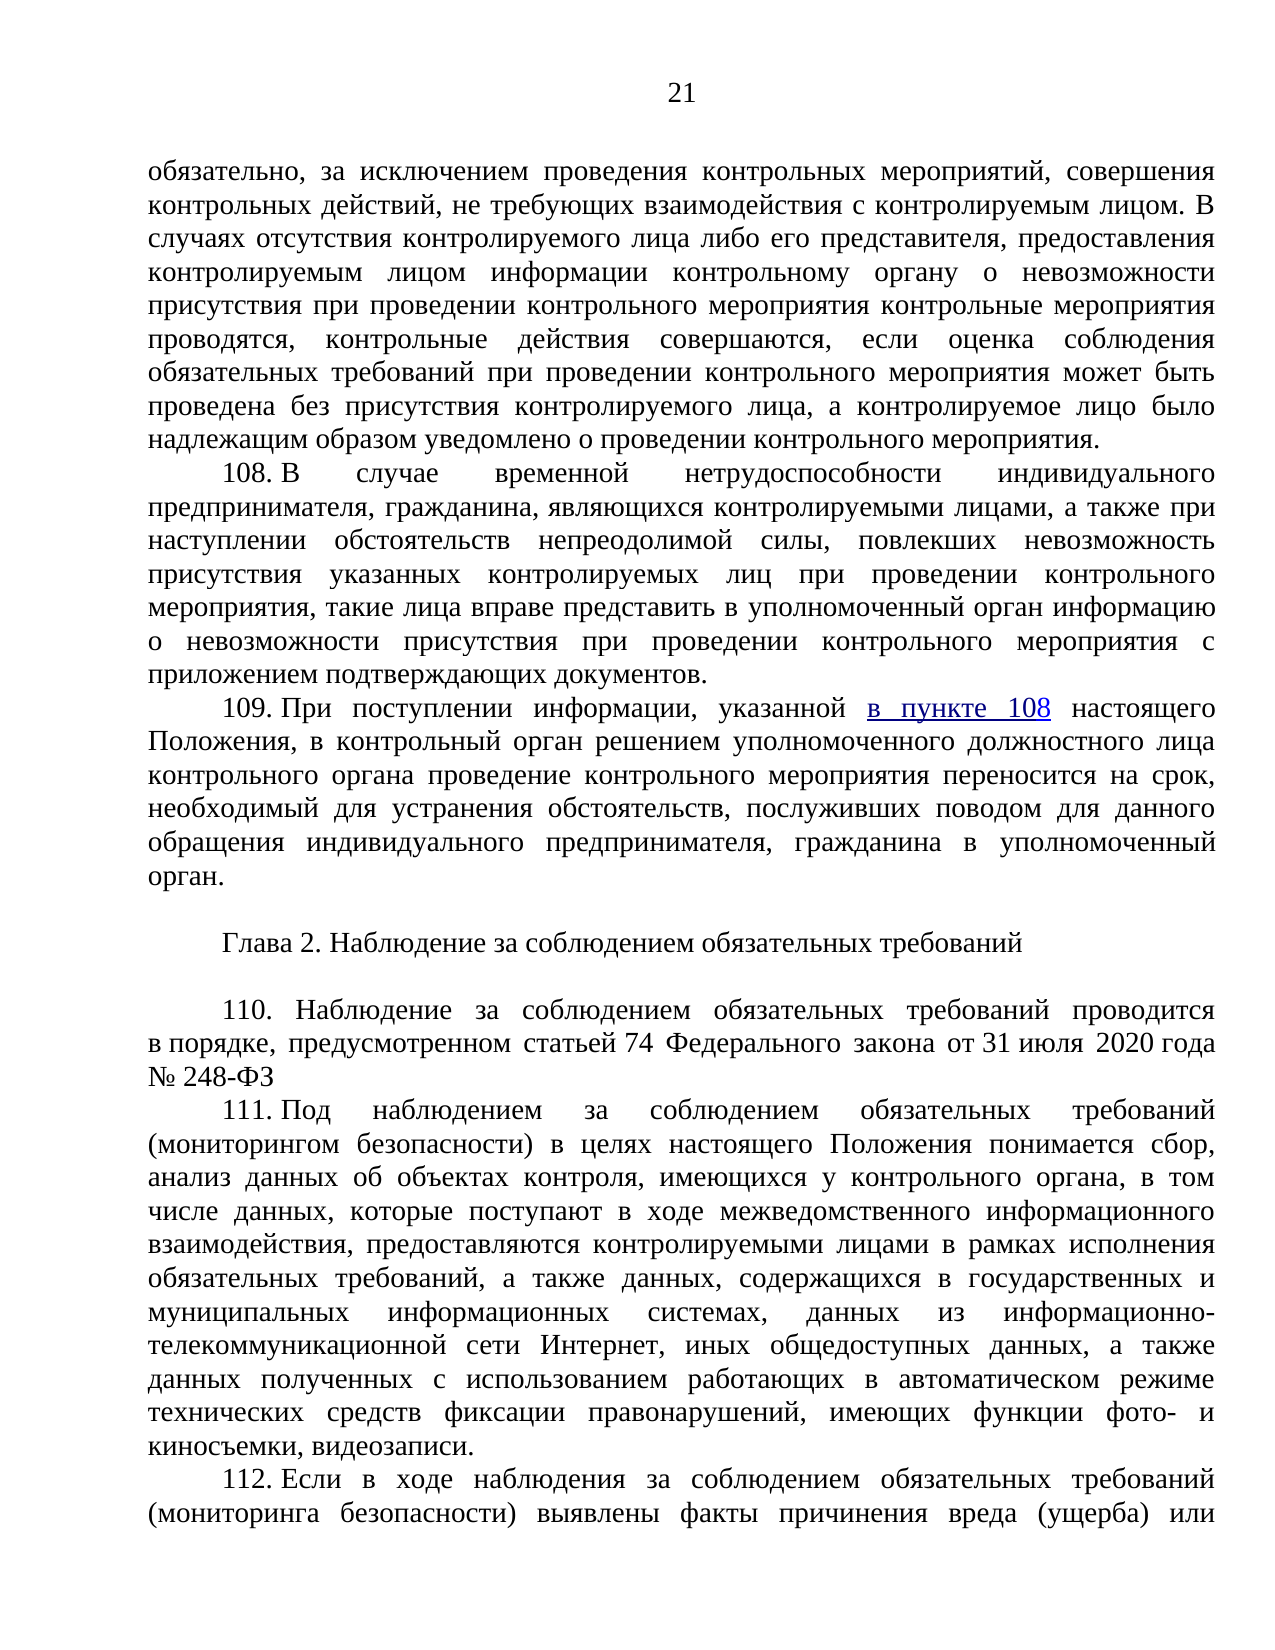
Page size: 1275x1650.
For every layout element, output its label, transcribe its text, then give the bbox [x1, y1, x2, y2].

text Глава 2. Наблюдение за соблюдением обязательных требований [148, 925, 1216, 958]
list В случае временной нетрудоспособности индивидуального предпринимателя, гражданина, являющихся контролируемыми лицами, а также при наступлении обстоятельств непреодолимой силы, повлекших невозможность присутствия указанных контролируемых лиц при проведении контрольного мероприятия, такие лица вправе представить в уполномоченный орган информацию о невозможности присутствия при проведении контрольного мероприятия с приложением подтверждающих документов. [148, 455, 1216, 690]
list Наблюдение за соблюдением обязательных требований проводится в порядке, предусмотренном статьей 74 Федерального закона от 31 июля 2020 года № 248-ФЗ [148, 992, 1216, 1092]
list Если в ходе наблюдения за соблюдением обязательных требований (мониторинга безопасности) выявлены факты причинения вреда (ущерба) или [148, 1461, 1216, 1528]
list При поступлении информации, указанной в пункте 108 настоящего Положения, в контрольный орган решением уполномоченного должностного лица контрольного органа проведение контрольного мероприятия переносится на срок, необходимый для устранения обстоятельств, послуживших поводом для данного обращения индивидуального предпринимателя, гражданина в уполномоченный орган. [148, 690, 1216, 891]
list Под наблюдением за соблюдением обязательных требований (мониторингом безопасности) в целях настоящего Положения понимается сбор, анализ данных об объектах контроля, имеющихся у контрольного органа, в том числе данных, которые поступают в ходе межведомственного информационного взаимодействия, предоставляются контролируемыми лицами в рамках исполнения обязательных требований, а также данных, содержащихся в государственных и муниципальных информационных системах, данных из информационно-телекоммуникационной сети Интернет, иных общедоступных данных, а также данных полученных с использованием работающих в автоматическом режиме технических средств фиксации правонарушений, имеющих функции фото- и киносъемки, видеозаписи. [148, 1092, 1216, 1461]
list обязательно, за исключением проведения контрольных мероприятий, совершения контрольных действий, не требующих взаимодействия с контролируемым лицом. В случаях отсутствия контролируемого лица либо его представителя, предоставления контролируемым лицом информации контрольному органу о невозможности присутствия при проведении контрольного мероприятия контрольные мероприятия проводятся, контрольные действия совершаются, если оценка соблюдения обязательных требований при проведении контрольного мероприятия может быть проведена без присутствия контролируемого лица, а контролируемое лицо было надлежащим образом уведомлено о проведении контрольного мероприятия. [148, 153, 1216, 455]
